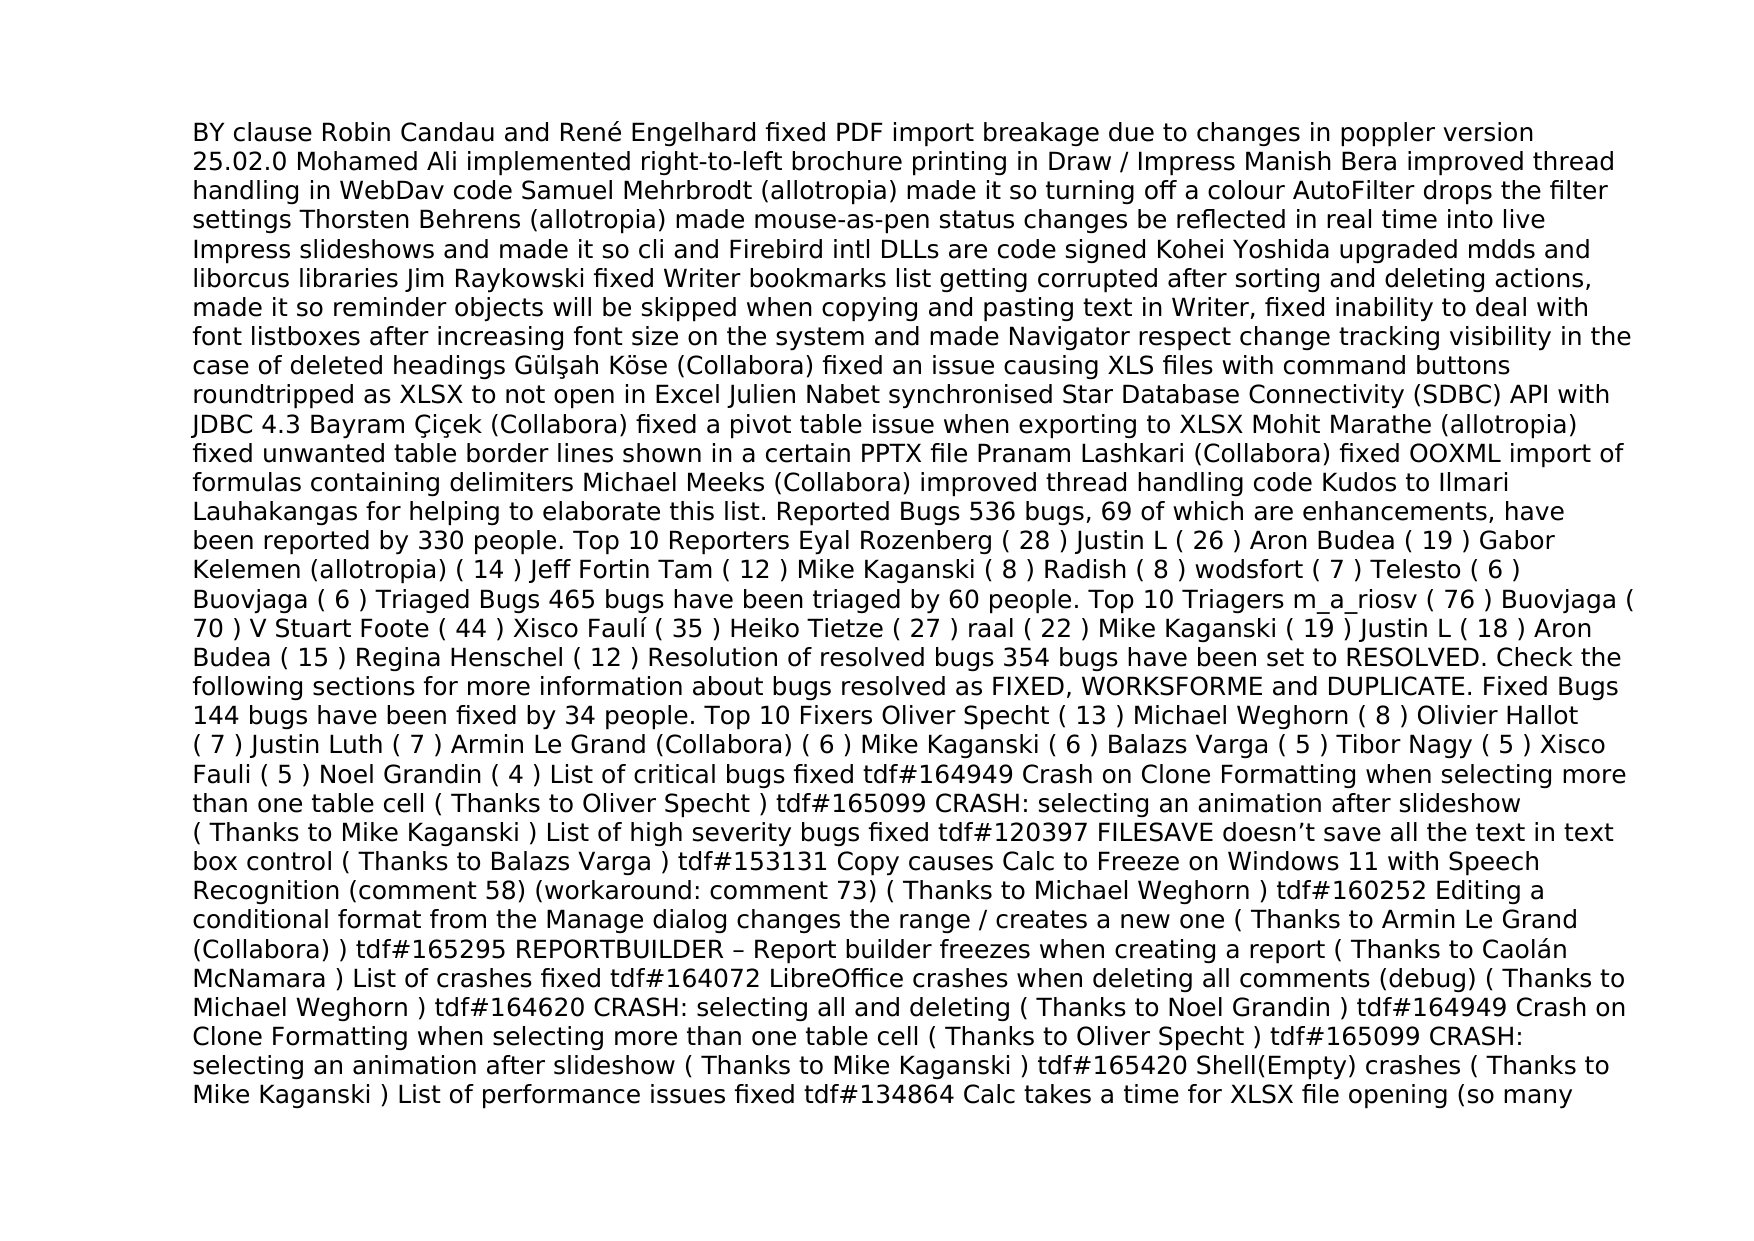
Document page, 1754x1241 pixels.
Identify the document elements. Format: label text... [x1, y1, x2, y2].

list BY clause Robin Candau and René Engelhard fixed PDF import breakage due to changes in poppler version 25.02.0 Mohamed Ali implemented right-to-left brochure printing in Draw / Impress Manish Bera improved thread handling in WebDav code Samuel Mehrbrodt (allotropia) made it so turning off a colour AutoFilter drops the filter settings Thorsten Behrens (allotropia) made mouse-as-pen status changes be reflected in real time into live Impress slideshows and made it so cli and Firebird intl DLLs are code signed Kohei Yoshida upgraded mdds and liborcus libraries Jim Raykowski fixed Writer bookmarks list getting corrupted after sorting and deleting actions, made it so reminder objects will be skipped when copying and pasting text in Writer, fixed inability to deal with font listboxes after increasing font size on the system and made Navigator respect change tracking visibility in the case of deleted headings Gülşah Köse (Collabora) fixed an issue causing XLS files with command buttons roundtripped as XLSX to not open in Excel Julien Nabet synchronised Star Database Connectivity (SDBC) API with JDBC 4.3 Bayram Çiçek (Collabora) fixed a pivot table issue when exporting to XLSX Mohit Marathe (allotropia) fixed unwanted table border lines shown in a certain PPTX file Pranam Lashkari (Collabora) fixed OOXML import of formulas containing delimiters Michael Meeks (Collabora) improved thread handling code Kudos to Ilmari Lauhakangas for helping to elaborate this list. Reported Bugs 536 bugs, 69 of which are enhancements, have been reported by 330 people. Top 10 Reporters Eyal Rozenberg ( 28 ) Justin L ( 26 ) Aron Budea ( 19 ) Gabor Kelemen (allotropia) ( 14 ) Jeff Fortin Tam ( 12 ) Mike Kaganski ( 8 ) Radish ( 8 ) wodsfort ( 7 ) Telesto ( 6 ) Buovjaga ( 6 ) Triaged Bugs 465 bugs have been triaged by 60 people. Top 10 Triagers m_a_riosv ( 76 ) Buovjaga ( 70 ) V Stuart Foote ( 44 ) Xisco Faulí ( 35 ) Heiko Tietze ( 27 ) raal ( 22 ) Mike Kaganski ( 19 ) Justin L ( 18 ) Aron Budea ( 15 ) Regina Henschel ( 12 ) Resolution of resolved bugs 354 bugs have been set to RESOLVED. Check the following sections for more information about bugs resolved as FIXED, WORKSFORME and DUPLICATE. Fixed Bugs 144 bugs have been fixed by 34 people. Top 10 Fixers Oliver Specht ( 13 ) Michael Weghorn ( 8 ) Olivier Hallot ( 7 ) Justin Luth ( 7 ) Armin Le Grand (Collabora) ( 6 ) Mike Kaganski ( 6 ) Balazs Varga ( 5 ) Tibor Nagy ( 5 ) Xisco Fauli ( 5 ) Noel Grandin ( 4 ) List of critical bugs fixed tdf#164949 Crash on Clone Formatting when selecting more than one table cell ( Thanks to Oliver Specht ) tdf#165099 CRASH: selecting an animation after slideshow ( Thanks to Mike Kaganski ) List of high severity bugs fixed tdf#120397 FILESAVE doesn’t save all the text in text box control ( Thanks to Balazs Varga ) tdf#153131 Copy causes Calc to Freeze on Windows 11 with Speech Recognition (comment 58) (workaround: comment 73) ( Thanks to Michael Weghorn ) tdf#160252 Editing a conditional format from the Manage dialog changes the range / creates a new one ( Thanks to Armin Le Grand (Collabora) ) tdf#165295 REPORTBUILDER – Report builder freezes when creating a report ( Thanks to Caolán McNamara ) List of crashes fixed tdf#164072 LibreOffice crashes when deleting all comments (debug) ( Thanks to Michael Weghorn ) tdf#164620 CRASH: selecting all and deleting ( Thanks to Noel Grandin ) tdf#164949 Crash on Clone Formatting when selecting more than one table cell ( Thanks to Oliver Specht ) tdf#165099 CRASH: selecting an animation after slideshow ( Thanks to Mike Kaganski ) tdf#165420 Shell(Empty) crashes ( Thanks to Mike Kaganski ) List of performance issues fixed tdf#134864 Calc takes a time for XLSX file opening (so many [177, 118, 1636, 1110]
